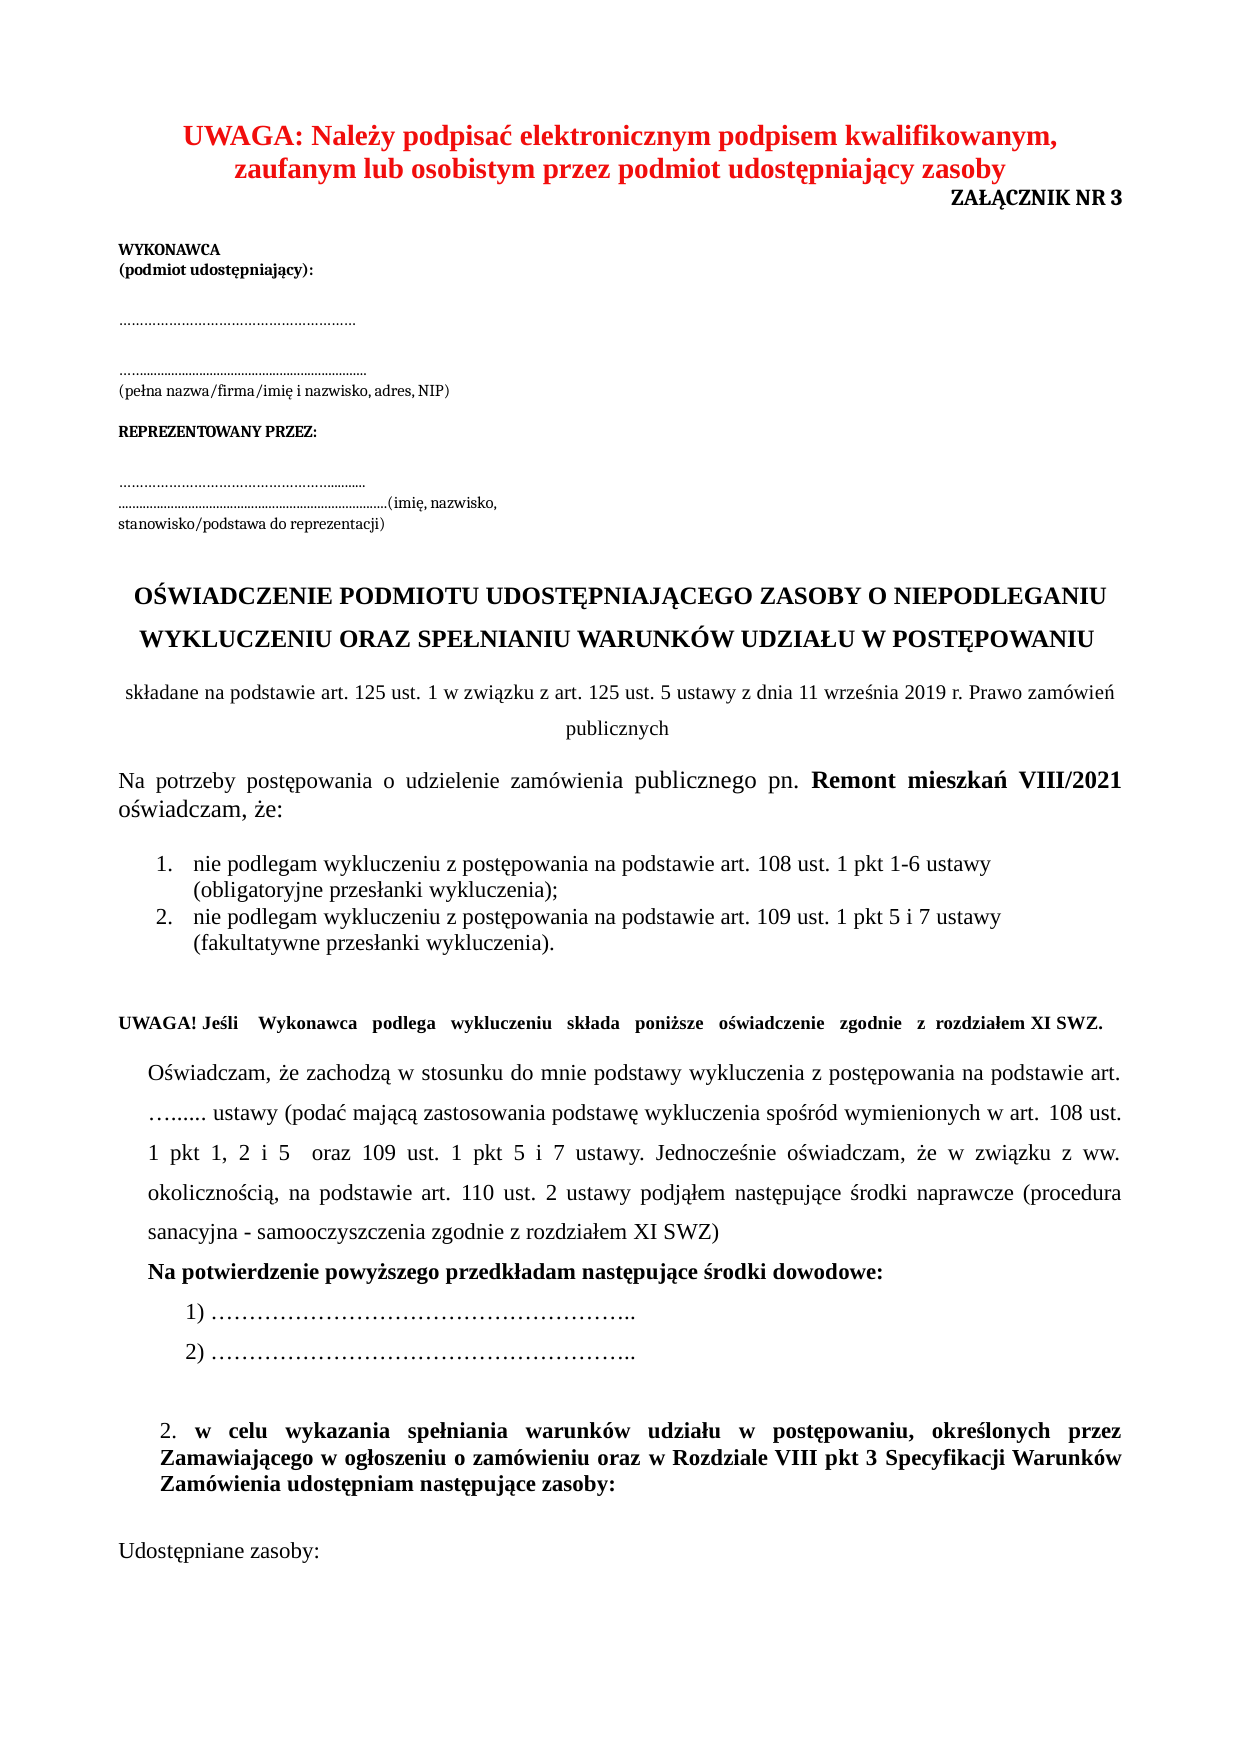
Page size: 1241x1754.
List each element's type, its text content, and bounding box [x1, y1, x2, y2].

text Oświadczam, że zachodzą w stosunku do mnie podstawy wykluczenia z postępowania na podstawie art. …...... ustawy (podać mającą zastosowania podstawę wykluczenia spośród wymienionych w art. 108 ust. 1 pkt 1, 2 i 5 oraz 109 ust. 1 pkt 5 i 7 ustawy. Jednocześnie oświadczam, że w związku z ww. okolicznością, na podstawie art. 110 ust. 2 ustawy podjąłem następujące środki naprawcze (procedura sanacyjna - samooczyszczenia zgodnie z rozdziałem XI SWZ) [148, 1059, 1122, 1245]
text Na potwierdzenie powyższego przedkładam następujące środki dowodowe: [148, 1258, 1122, 1284]
text WYKONAWCA [118, 238, 1122, 259]
text Udostępniane zasoby: [118, 1537, 1119, 1563]
text Na potrzeby postępowania o udzielenie zamówienia publicznego pn. Remont mieszkań VIII/2021 oświadczam, że: [118, 765, 1122, 823]
text (pełna nazwa/firma/imię i nazwisko, adres, NIP) [118, 379, 558, 400]
text ………………………………………………… [118, 309, 502, 329]
text …………………………………………….......... [118, 471, 498, 492]
text ……................................................................ [118, 358, 502, 379]
text OŚWIADCZENIE PODMIOTU UDOSTĘPNIAJĄCEGO ZASOBY O NIEPODLEGANIU WYKLUCZENIU ORAZ SPEŁNIANIU WARUNKÓW UDZIAŁU W POSTĘPOWANIU [118, 581, 1122, 653]
text UWAGA: Należy podpisać elektronicznym podpisem kwalifikowanym, zaufanym lub osobistym przez podmiot udostępniający zasoby [118, 118, 1122, 185]
list nie podlegam wykluczeniu z postępowania na podstawie art. 109 ust. 1 pkt 5 i 7 ustawy (fakultatywne przesłanki wykluczenia). [156, 903, 1122, 956]
text 2) ……………………………………………….. [118, 1337, 1119, 1364]
text REPREZENTOWANY PRZEZ: [118, 421, 1122, 442]
text 1) ……………………………………………….. [118, 1298, 1119, 1324]
text UWAGA! Jeśli Wykonawca podlega wykluczeniu składa poniższe oświadczenie zgodnie z rozdziałem XI SWZ. [118, 1011, 1122, 1033]
list nie podlegam wykluczeniu z postępowania na podstawie art. 108 ust. 1 pkt 1-6 ustawy (obligatoryjne przesłanki wykluczenia); [156, 849, 1122, 903]
list 2. w celu wykazania spełniania warunków udziału w postępowaniu, określonych przez Zamawiającego w ogłoszeniu o zamówieniu oraz w Rozdziale VIII pkt 3 Specyfikacji Warunków Zamówienia udostępniam następujące zasoby: [83, 1417, 1122, 1497]
text .............................................................................(imię, nazwisko, stanowisko/podstawa do reprezentacji) [118, 492, 498, 533]
text ZAŁĄCZNIK NR 3 [118, 185, 1122, 212]
text składane na podstawie art. 125 ust. 1 w związku z art. 125 ust. 5 ustawy z dnia 11 września 2019 r. Prawo zamówień publicznych [118, 680, 1122, 740]
text (podmiot udostępniający): [118, 259, 1122, 280]
